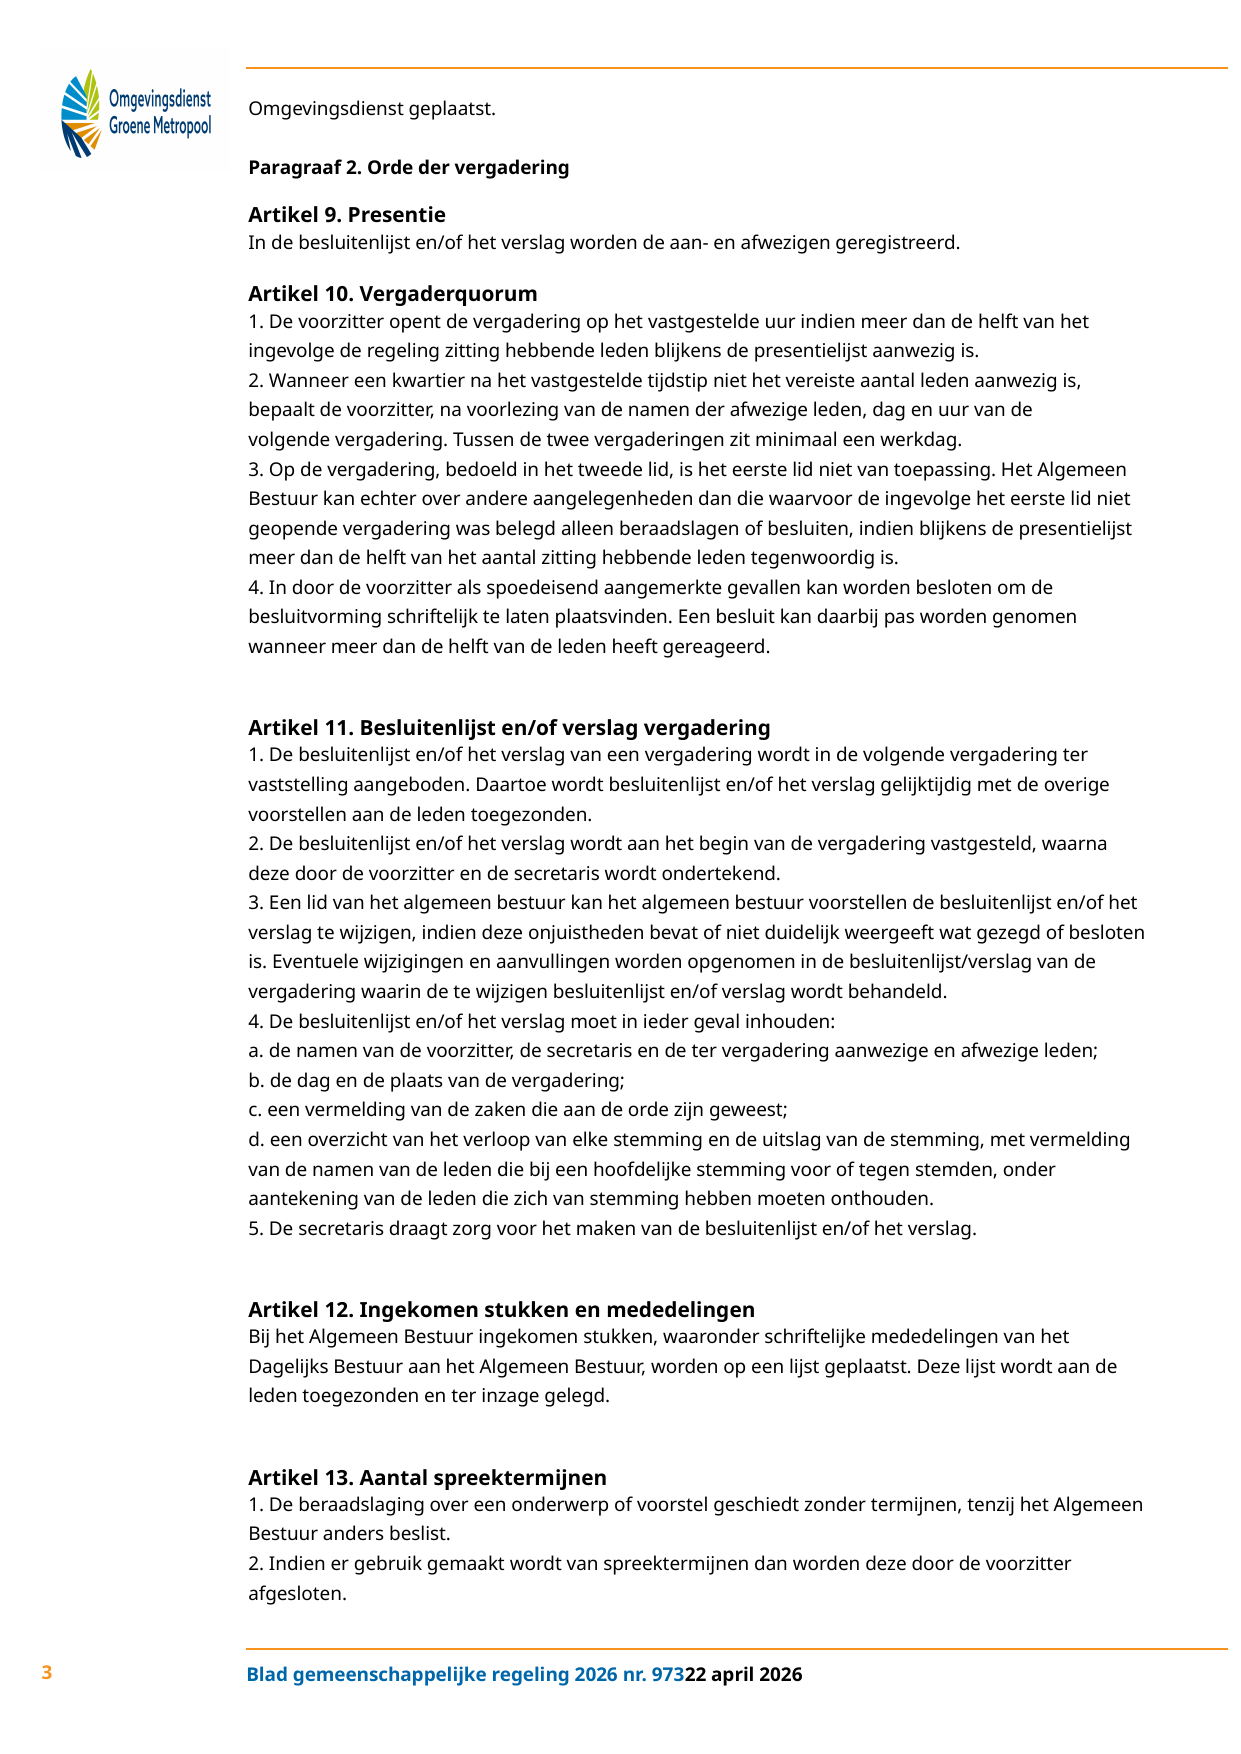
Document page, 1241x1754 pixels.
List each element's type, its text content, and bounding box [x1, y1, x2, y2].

text b. de dag en de plaats van de vergadering; [248, 1067, 1152, 1093]
text volgende vergadering. Tussen de twee vergaderingen zit minimaal een werkdag. [248, 426, 1152, 452]
text 1. De besluitenlijst en/of het verslag van een vergadering wordt in de volgende vergadering ter vaststelling aangeboden. Daartoe wordt besluitenlijst en/of het verslag gelijktijdig met de overige voorstellen aan de leden toegezonden. [248, 742, 1152, 827]
text 5. De secretaris draagt zorg voor het maken van de besluitenlijst en/of het verslag. [248, 1215, 1152, 1241]
text 1. De voorzitter opent de vergadering op het vastgestelde uur indien meer dan de helft van het [248, 308, 1152, 333]
text 4. In door de voorzitter als spoedeisend aangemerkte gevallen kan worden besloten om de besluitvorming schriftelijk te laten plaatsvinden. Een besluit kan daarbij pas worden genomen wanneer meer dan de helft van de leden heeft gereageerd. [248, 574, 1152, 659]
text a. de namen van de voorzitter, de secretaris en de ter vergadering aanwezige en afwezige leden; [248, 1037, 1152, 1063]
text Artikel 13. Aantal spreektermijnen [248, 1463, 1152, 1491]
text 2. Wanneer een kwartier na het vastgestelde tijdstip niet het vereiste aantal leden aanwezig is, [248, 367, 1152, 393]
text Artikel 9. Presentie [248, 201, 1152, 229]
picture [41, 47, 231, 172]
text c. een vermelding van de zaken die aan de orde zijn geweest; [248, 1097, 1152, 1122]
text Paragraaf 2. Orde der vergadering [248, 154, 1152, 180]
text Artikel 12. Ingekomen stukken en mededelingen [248, 1295, 1152, 1323]
text 1. De beraadslaging over een onderwerp of voorstel geschiedt zonder termijnen, tenzij het Algemeen Bestuur anders beslist. [248, 1491, 1152, 1546]
text 2. Indien er gebruik gemaakt wordt van spreektermijnen dan worden deze door de voorzitter afgesloten. [248, 1550, 1152, 1606]
text 3. Op de vergadering, bedoeld in het tweede lid, is het eerste lid niet van toepassing. Het Algemeen Bestuur kan echter over andere aangelegenheden dan die waarvoor de ingevolge het eerste lid niet geopende vergadering was belegd alleen beraadslagen of besluiten, indien blijkens de presentielijst meer dan de helft van het aantal zitting hebbende leden tegenwoordig is. [248, 456, 1152, 570]
text leden toegezonden en ter inzage gelegd. [248, 1383, 1152, 1408]
text d. een overzicht van het verloop van elke stemming en de uitslag van de stemming, met vermelding van de namen van de leden die bij een hoofdelijke stemming voor of tegen stemden, onder aantekening van de leden die zich van stemming hebben moeten onthouden. [248, 1126, 1152, 1211]
text 4. De besluitenlijst en/of het verslag moet in ieder geval inhouden: [248, 1008, 1152, 1034]
text 2. De besluitenlijst en/of het verslag wordt aan het begin van de vergadering vastgesteld, waarna deze door de voorzitter en de secretaris wordt ondertekend. [248, 830, 1152, 886]
text In de besluitenlijst en/of het verslag worden de aan- en afwezigen geregistreerd. [248, 229, 1152, 255]
text Dagelijks Bestuur aan het Algemeen Bestuur, worden op een lijst geplaatst. Deze lijst wordt aan de [248, 1353, 1152, 1379]
text Artikel 10. Vergaderquorum [248, 279, 1152, 308]
text Omgevingsdienst geplaatst. [248, 95, 1152, 121]
text Artikel 11. Besluitenlijst en/of verslag vergadering [248, 713, 1152, 742]
text bepaalt de voorzitter, na voorlezing van de namen der afwezige leden, dag en uur van de [248, 397, 1152, 422]
text Bij het Algemeen Bestuur ingekomen stukken, waaronder schriftelijke mededelingen van het [248, 1323, 1152, 1349]
text 3. Een lid van het algemeen bestuur kan het algemeen bestuur voorstellen de besluitenlijst en/of het verslag te wijzigen, indien deze onjuistheden bevat of niet duidelijk weergeeft wat gezegd of besloten is. Eventuele wijzigingen en aanvullingen worden opgenomen in de besluitenlijst/verslag van de vergadering waarin de te wijzigen besluitenlijst en/of verslag wordt behandeld. [248, 889, 1152, 1004]
text ingevolge de regeling zitting hebbende leden blijkens de presentielijst aanwezig is. [248, 337, 1152, 363]
